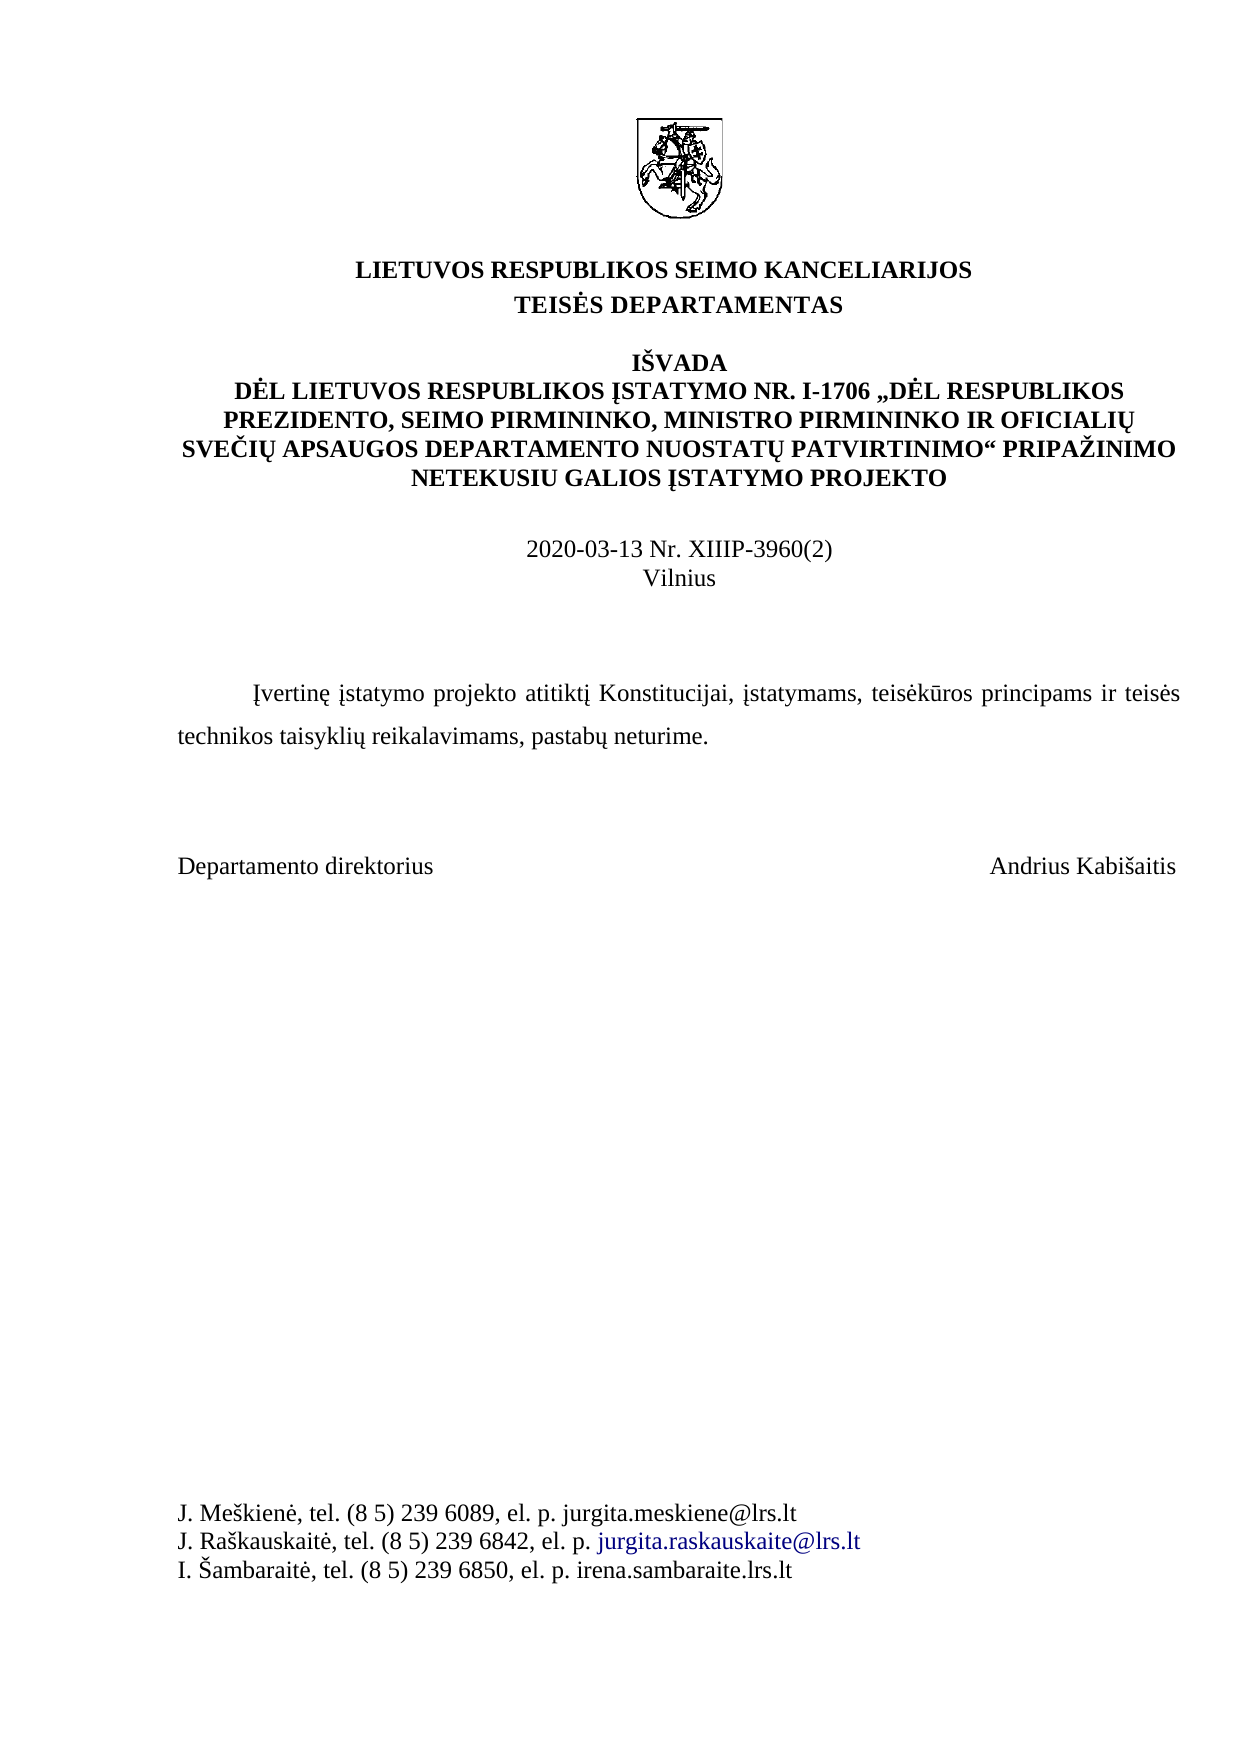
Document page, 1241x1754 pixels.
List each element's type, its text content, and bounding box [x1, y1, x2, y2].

text Departamento direktorius Andrius Kabišaitis [177, 851, 1181, 879]
text TEISĖS DEPARTAMENTAS [177, 290, 1180, 319]
text DĖL LIETUVOS RESPUBLIKOS ĮSTATYMO NR. I-1706 „DĖL RESPUBLIKOS PREZIDENTO, SEIMO PIRMININKO, MINISTRO PIRMININKO IR OFICIALIŲ SVEČIŲ APSAUGOS DEPARTAMENTO NUOSTATŲ PATVIRTINIMO“ PRIPAŽINIMO NETEKUSIU GALIOS ĮSTATYMO PROJEKTO [177, 376, 1181, 491]
text Vilnius [177, 563, 1181, 592]
text LIETUVOS RESPUBLIKOS SEIMO KANCELIARIJOS [177, 255, 1151, 284]
text Įvertinę įstatymo projekto atitiktį Konstitucijai, įstatymams, teisėkūros principams ir teisės technikos taisyklių reikalavimams, pastabų neturime. [177, 678, 1181, 750]
text IŠVADA [177, 348, 1181, 376]
text 2020-03-13 Nr. XIIIP-3960(2) [177, 534, 1181, 563]
text I. Šambaraitė, tel. (8 5) 239 6850, el. p. irena.sambaraite.lrs.lt [177, 1555, 1181, 1584]
text J. Raškauskaitė, tel. (8 5) 239 6842, el. p. jurgita.raskauskaite@lrs.lt [177, 1526, 1181, 1555]
text J. Meškienė, tel. (8 5) 239 6089, el. p. jurgita.meskiene@lrs.lt [177, 1498, 1181, 1526]
